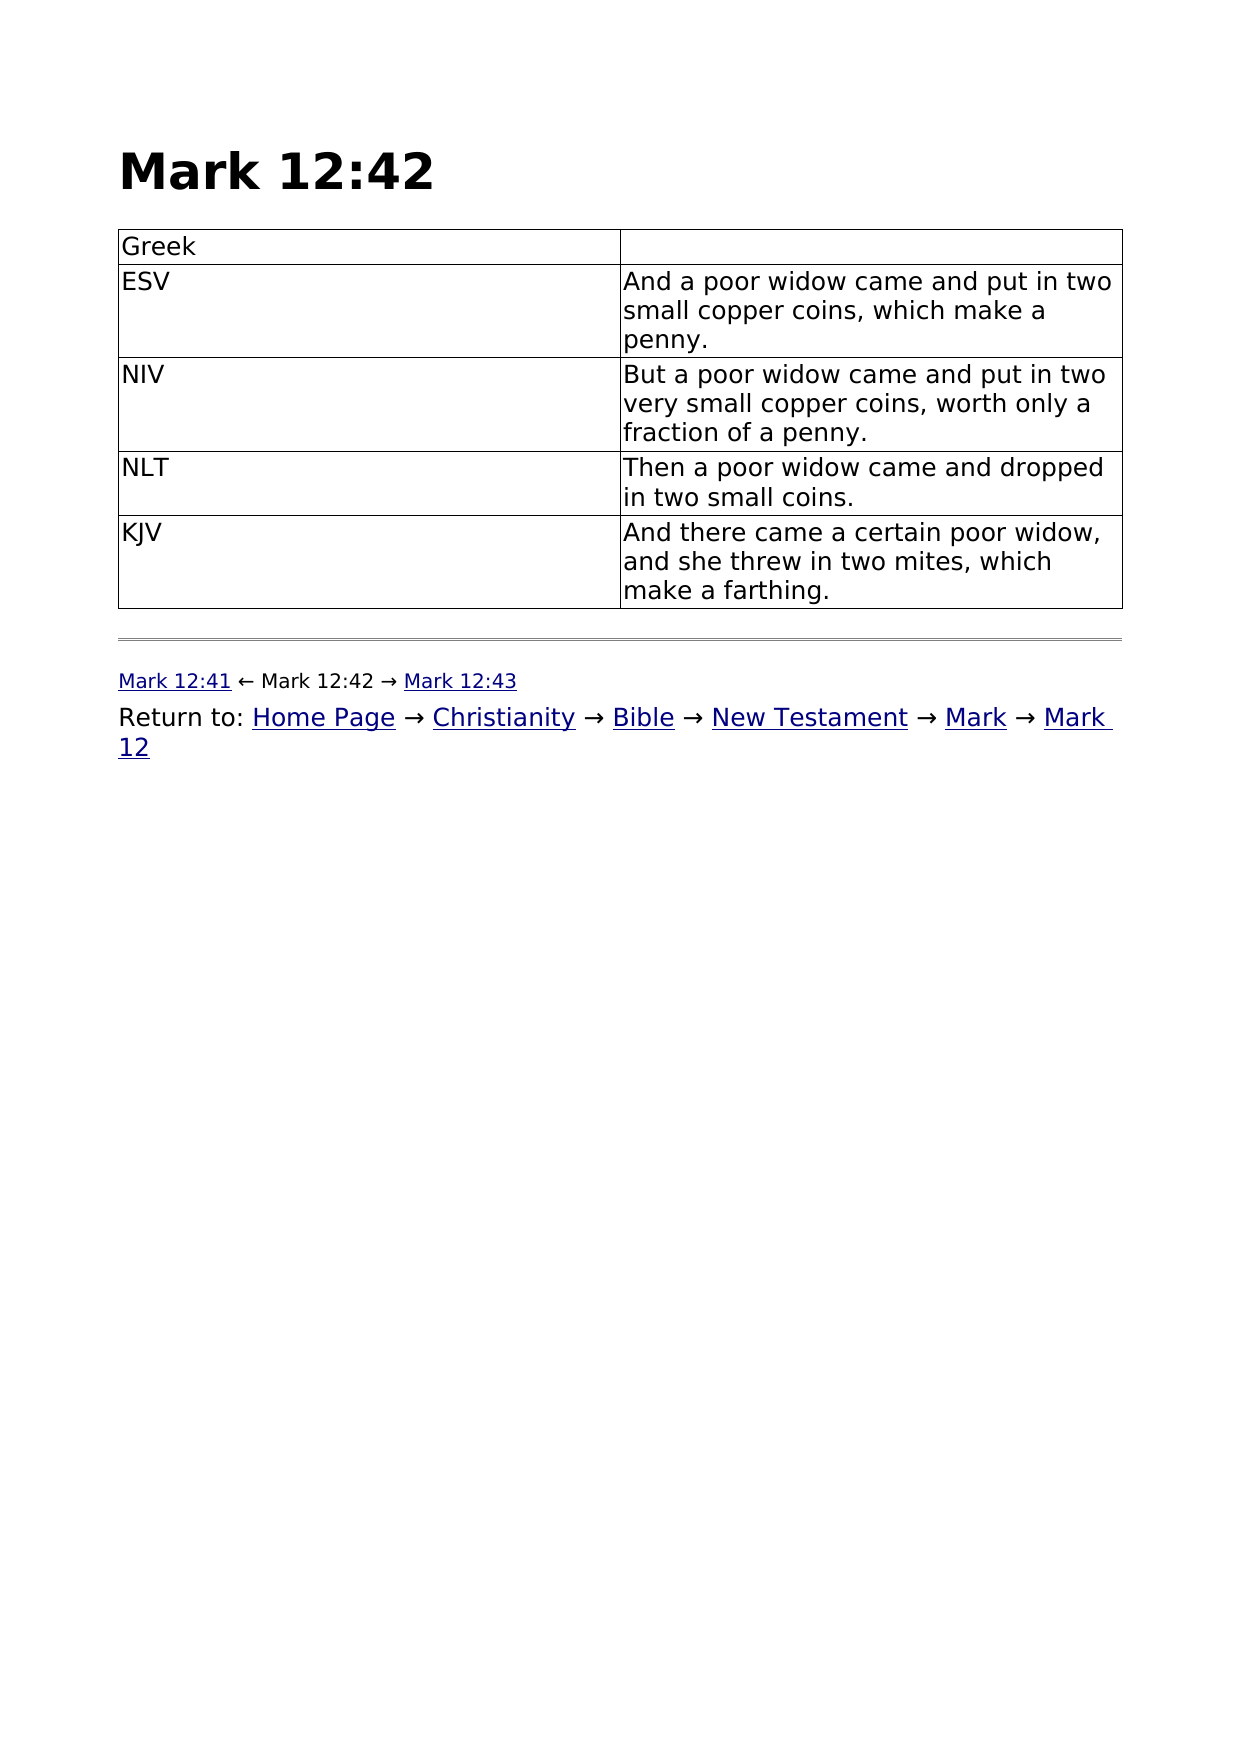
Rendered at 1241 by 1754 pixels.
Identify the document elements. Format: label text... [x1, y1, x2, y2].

table_cell KJV [119, 516, 620, 608]
table_cell ESV [119, 265, 620, 357]
table_cell But a poor widow came and put in two very small copper coins, worth only a fraction of a penny. [621, 358, 1122, 451]
table_cell NLT [119, 452, 620, 515]
table_cell And there came a certain poor widow, and she threw in two mites, which make a farthing. [621, 516, 1122, 608]
table_cell Then a poor widow came and dropped in two small coins. [621, 452, 1122, 515]
text Mark 12:41 ← Mark 12:42 → Mark 12:43 [118, 669, 1122, 704]
text Return to: Home Page → Christianity → Bible → New Testament → Mark → Mark 12 [118, 704, 1122, 762]
table_header [621, 230, 1122, 264]
table_header Greek [119, 230, 620, 264]
table_cell NIV [119, 358, 620, 451]
table_cell And a poor widow came and put in two small copper coins, which make a penny. [621, 265, 1122, 357]
subtitle Mark 12:42 [118, 143, 1122, 201]
